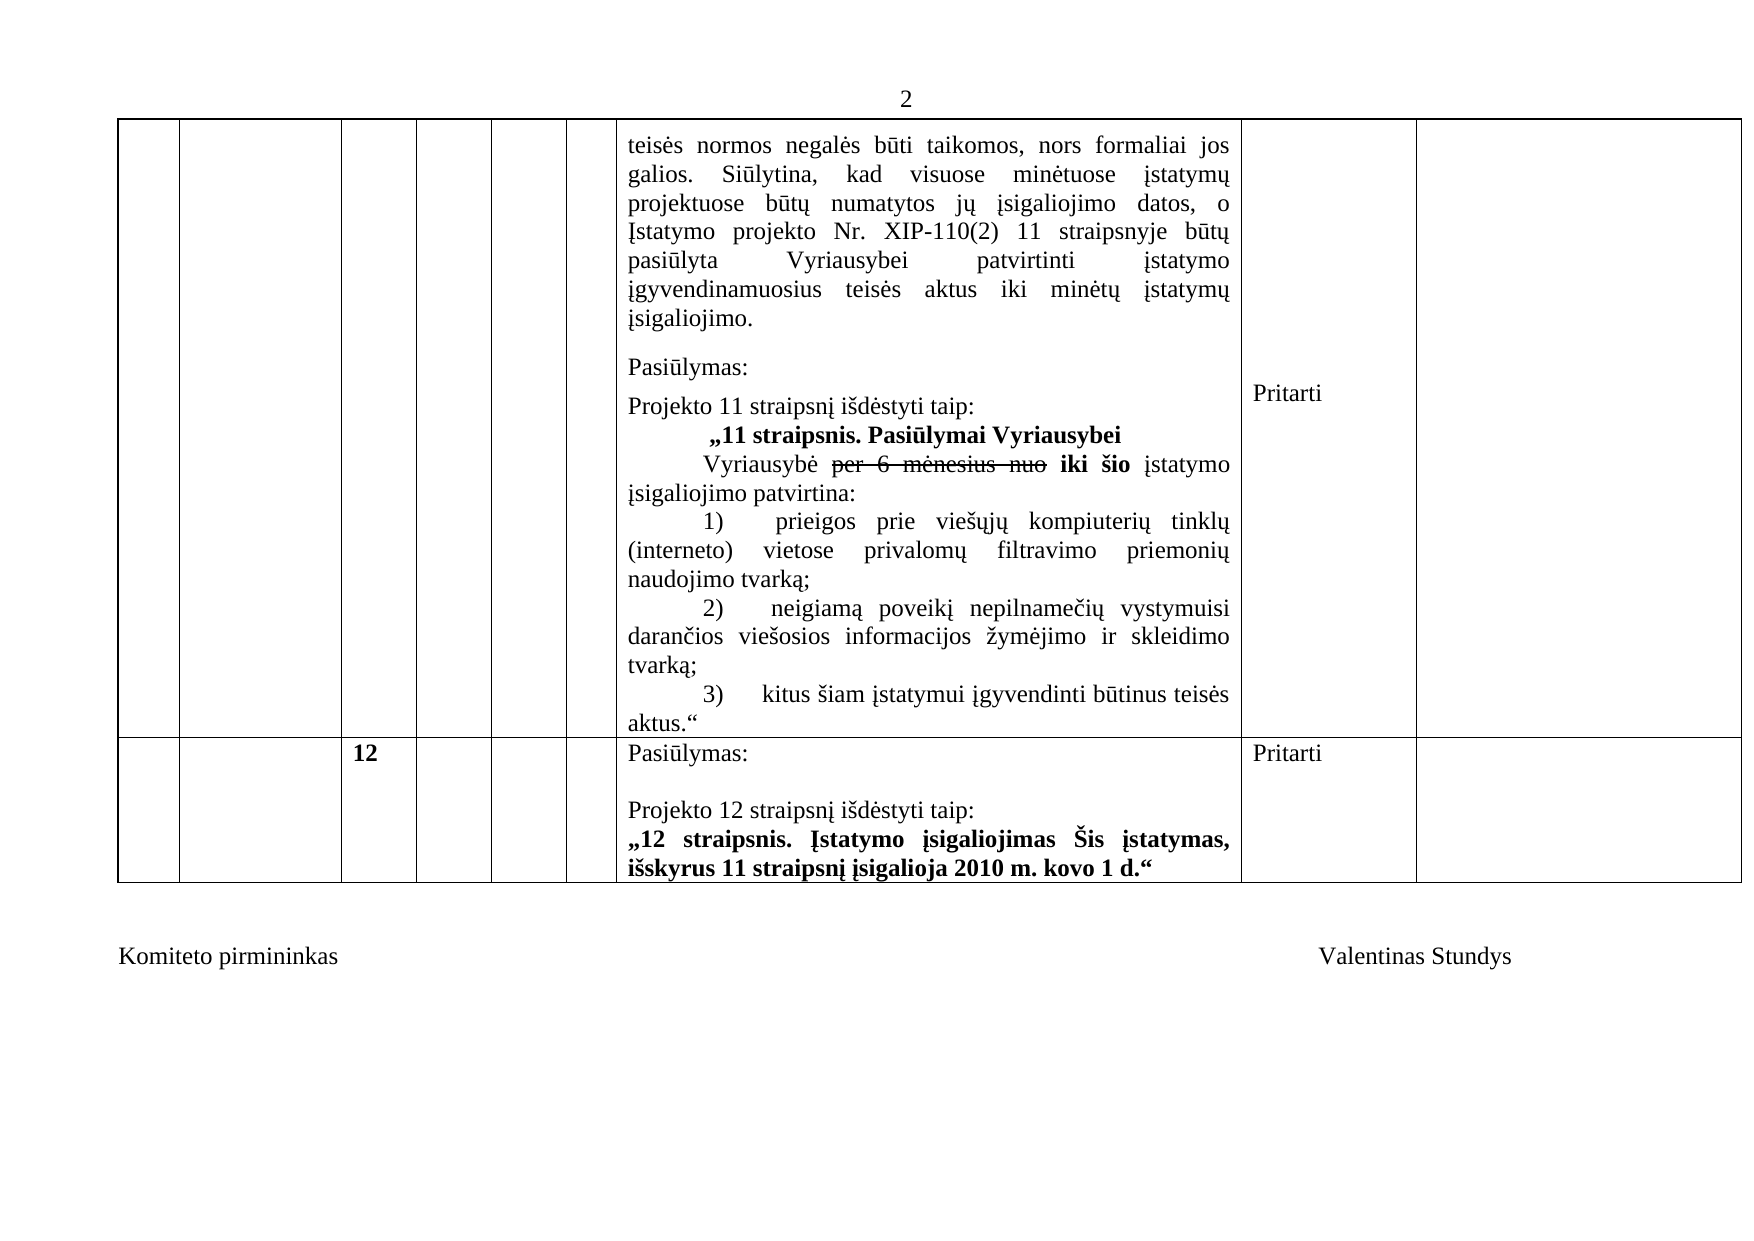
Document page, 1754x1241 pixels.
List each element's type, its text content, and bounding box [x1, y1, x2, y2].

table_cell [492, 120, 566, 736]
table_cell 12 [342, 738, 416, 882]
table_cell [417, 120, 491, 736]
table_cell teisės normos negalės būti taikomos, nors formaliai jos galios. Siūlytina, kad visuose minėtuose įstatymų projektuose būtų numatytos jų įsigaliojimo datos, o Įstatymo projekto Nr. XIP-110(2) 11 straipsnyje būtų pasiūlyta Vyriausybei patvirtinti įstatymo įgyvendinamuosius teisės aktus iki minėtų įstatymų įsigaliojimo. Pasiūlymas: Projekto 11 straipsnį išdėstyti taip: „11 straipsnis. Pasiūlymai Vyriausybei Vyriausybė per 6 mėnesius nuo iki šio įstatymo įsigaliojimo patvirtina: 1) prieigos prie viešųjų kompiuterių tinklų (interneto) vietose privalomų filtravimo priemonių naudojimo tvarką; 2) neigiamą poveikį nepilnamečių vystymuisi darančios viešosios informacijos žymėjimo ir skleidimo tvarką; 3) kitus šiam įstatymui įgyvendinti būtinus teisės aktus.“ [617, 120, 1241, 736]
table_cell [1417, 738, 1741, 882]
table_cell [492, 738, 566, 882]
table_cell [567, 120, 616, 736]
table_cell [417, 738, 491, 882]
table_cell Pritarti [1242, 738, 1416, 882]
table_cell [342, 120, 416, 736]
table_cell [119, 120, 179, 736]
table_cell Pasiūlymas: Projekto 12 straipsnį išdėstyti taip: „12 straipsnis. Įstatymo įsigaliojimas Šis įstatymas, išskyrus 11 straipsnį įsigalioja 2010 m. kovo 1 d.“ [617, 738, 1241, 882]
table_cell [1417, 120, 1741, 736]
table_cell [180, 738, 341, 882]
table_cell [567, 738, 616, 882]
table_cell Pritarti [1242, 120, 1416, 736]
table_cell [180, 120, 341, 736]
table_cell [119, 738, 179, 882]
text Komiteto pirmininkas Valentinas Stundys [118, 941, 1694, 969]
